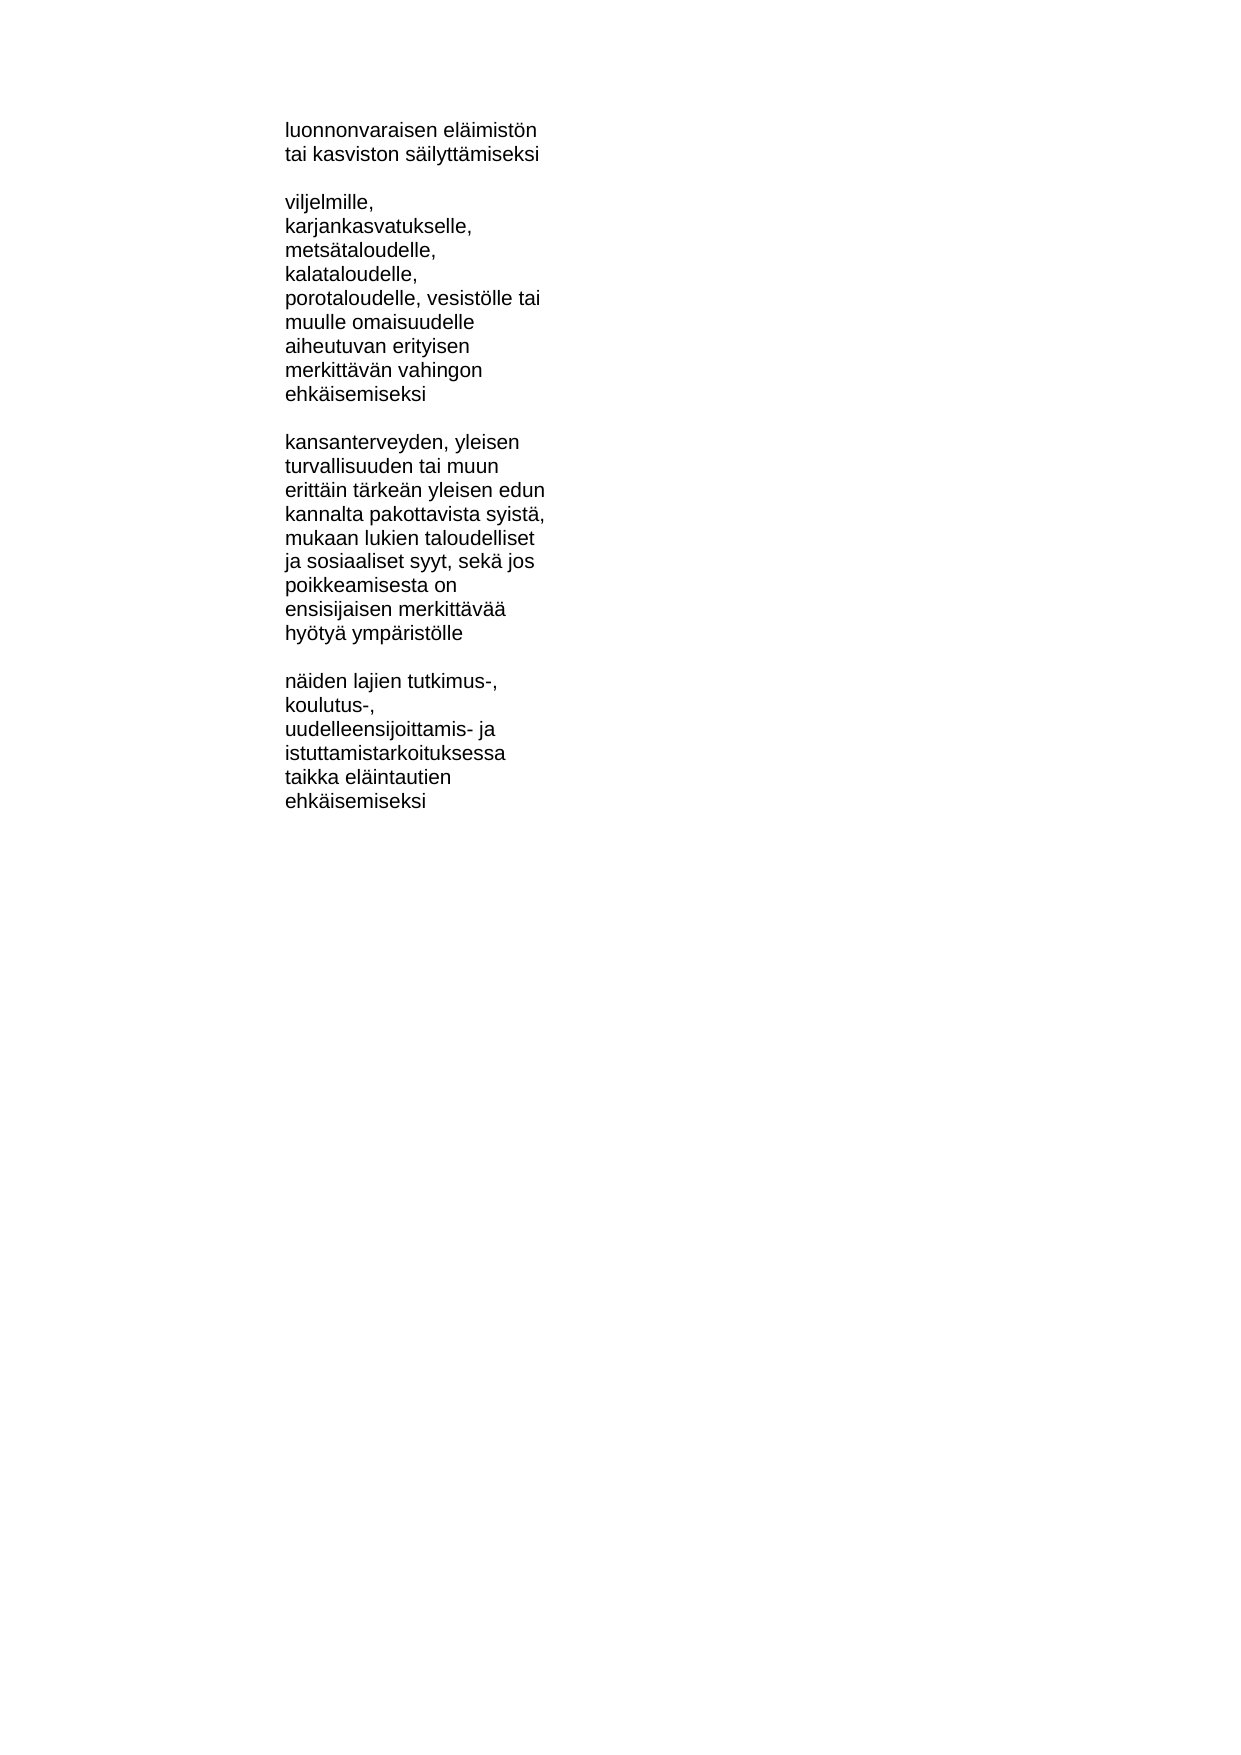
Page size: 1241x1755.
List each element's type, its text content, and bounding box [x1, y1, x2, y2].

text viljelmille, karjankasvatukselle, metsätaloudelle, kalataloudelle, porotaloudelle, vesistölle tai muulle omaisuudelle aiheutuvan erityisen merkittävän vahingon ehkäisemiseksi [236, 190, 550, 406]
text näiden lajien tutkimus-, koulutus-, uudelleensijoittamis- ja istuttamistarkoituksessa taikka eläintautien ehkäisemiseksi [236, 669, 550, 813]
text luonnonvaraisen eläimistön tai kasviston säilyttämiseksi [236, 118, 550, 166]
text kansanterveyden, yleisen turvallisuuden tai muun erittäin tärkeän yleisen edun kannalta pakottavista syistä, mukaan lukien taloudelliset ja sosiaaliset syyt, sekä jos poikkeamisesta on ensisijaisen merkittävää hyötyä ympäristölle [236, 429, 550, 645]
